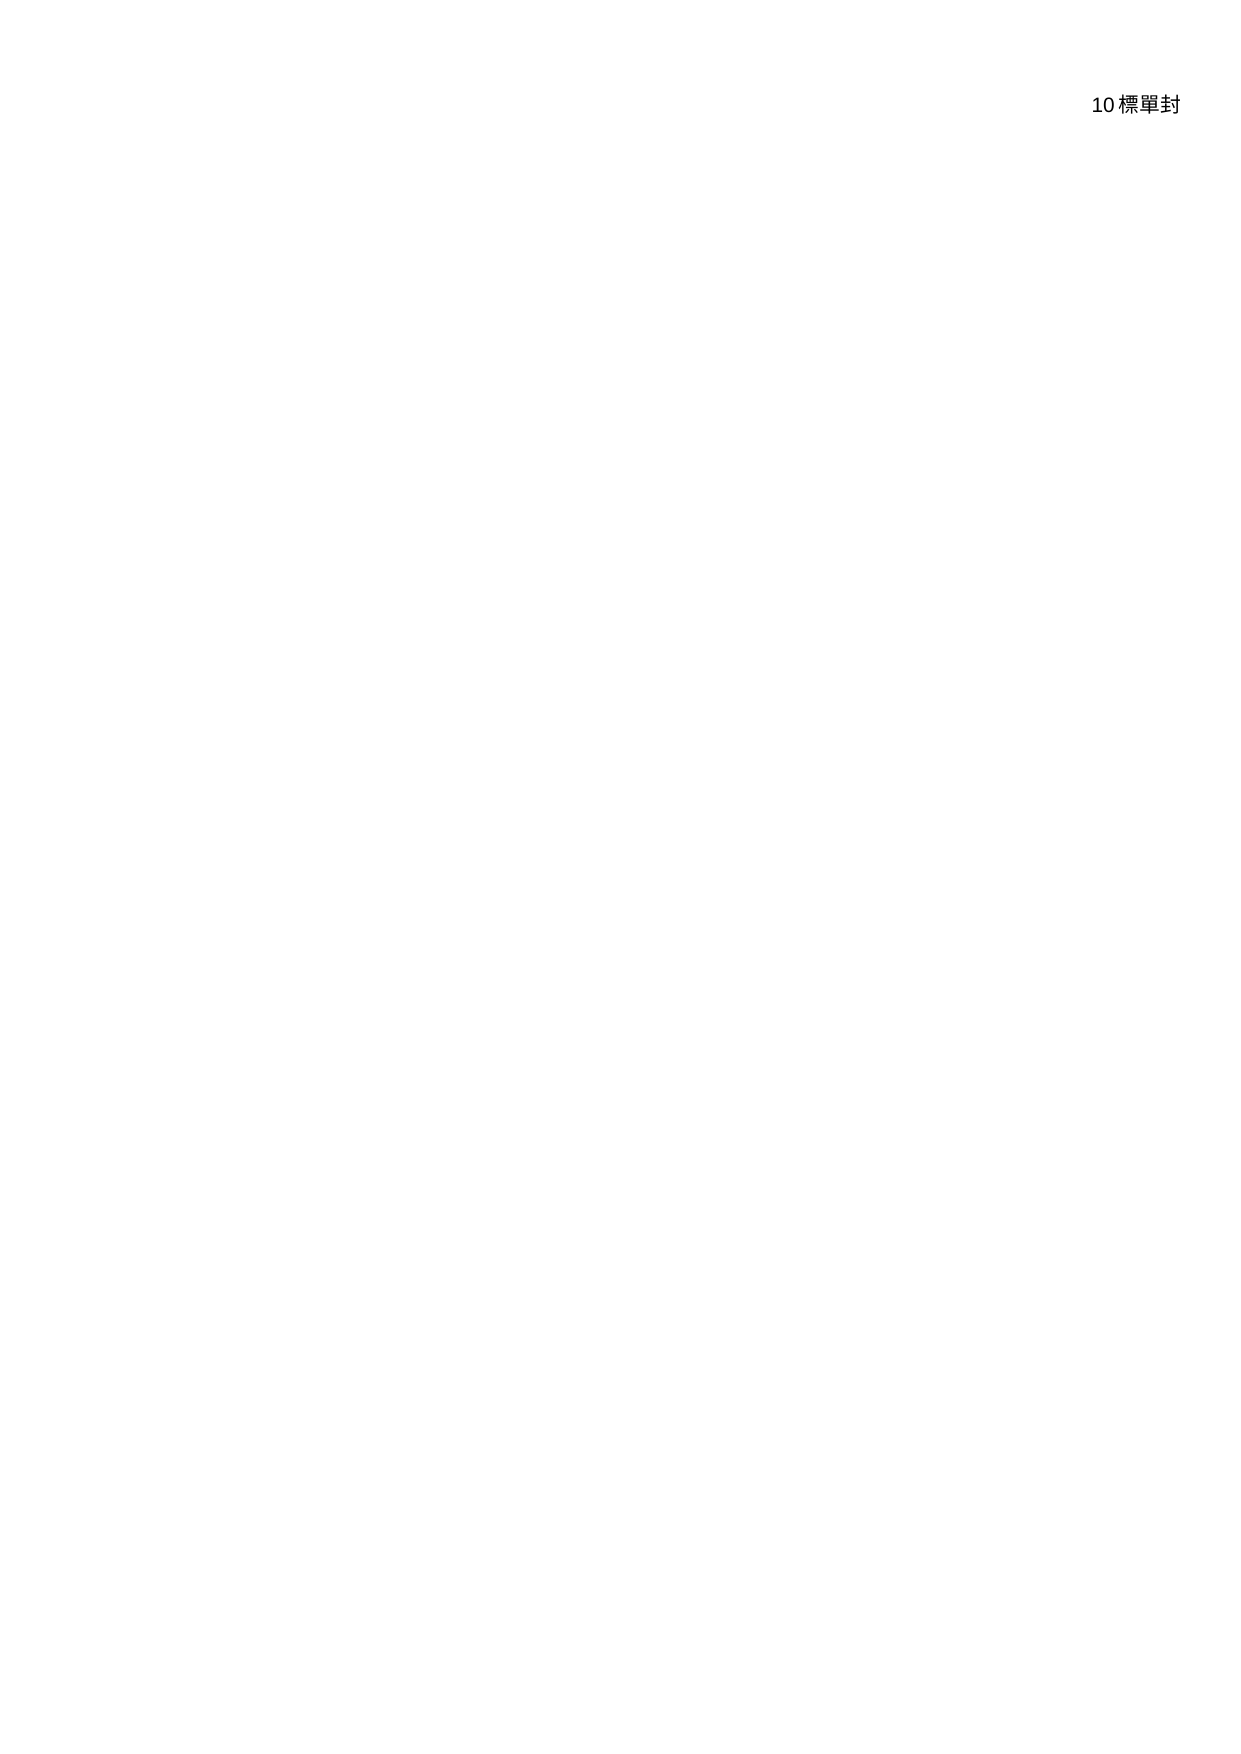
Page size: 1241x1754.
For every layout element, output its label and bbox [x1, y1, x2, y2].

table_cell [89, 121, 1177, 200]
table_cell [1177, 121, 1181, 200]
